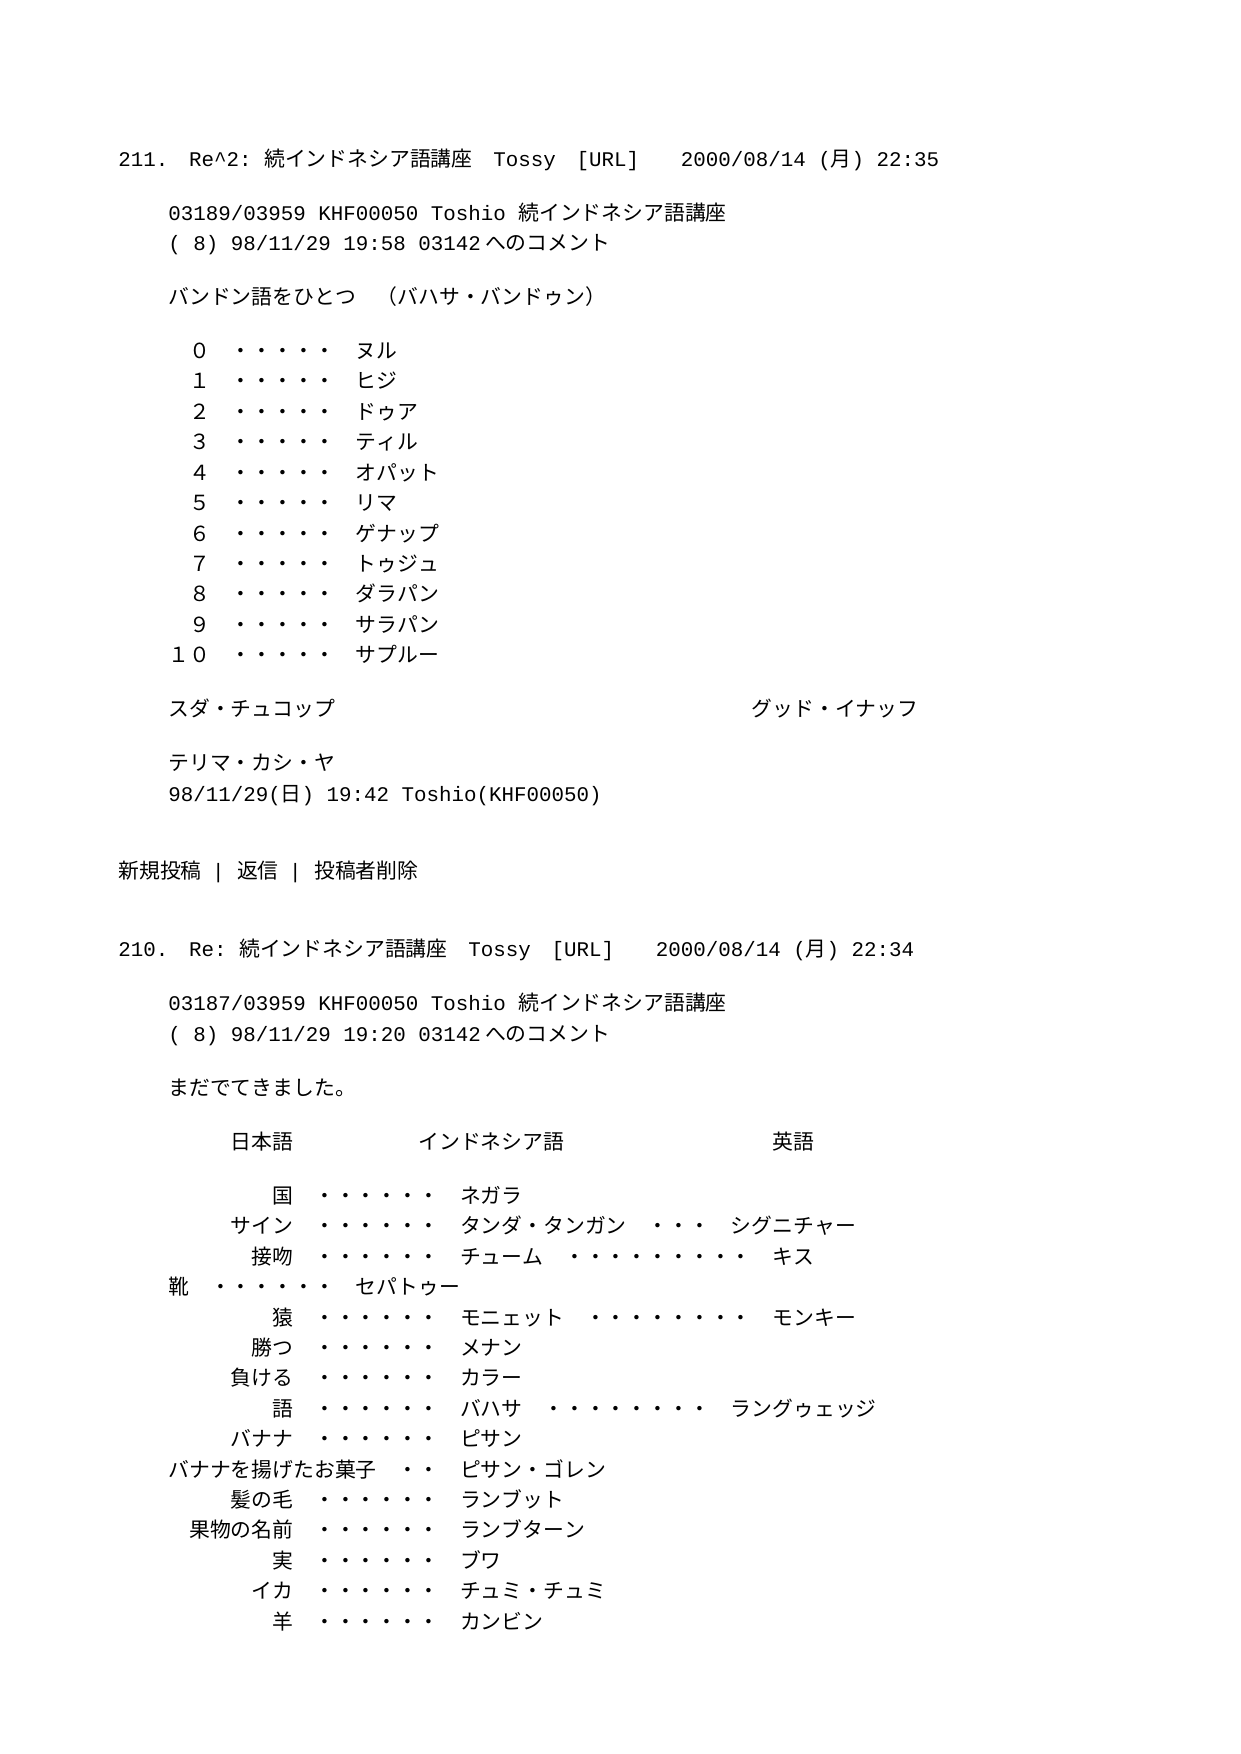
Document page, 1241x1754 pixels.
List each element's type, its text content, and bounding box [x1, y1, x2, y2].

text まだでてきました。 [118, 1071, 1122, 1101]
text ５ ・・・・・ リマ [118, 486, 1122, 517]
text 日本語 インドネシア語 英語 [118, 1125, 1122, 1156]
text バナナを揚げたお菓子 ・・ ピサン・ゴレン [118, 1453, 1122, 1483]
text 負ける ・・・・・・ カラー [118, 1362, 1122, 1392]
text イカ ・・・・・・ チュミ・チュミ [118, 1574, 1122, 1605]
text ４ ・・・・・ オパット [118, 456, 1122, 486]
text 03187/03959 KHF00050 Toshio 続インドネシア語講座 [118, 987, 1122, 1017]
text 靴 ・・・・・・ セパトゥー [118, 1270, 1122, 1301]
text 勝つ ・・・・・・ メナン [118, 1331, 1122, 1362]
text ( 8) 98/11/29 19:58 03142へのコメント [118, 226, 1122, 257]
text バンドン語をひとつ （バハサ・バンドゥン） [118, 280, 1122, 311]
text テリマ・カシ・ヤ [118, 747, 1122, 777]
text 211. Re^2: 続インドネシア語講座 Tossy [URL] 2000/08/14 (月) 22:35 [118, 142, 1122, 172]
text 髪の毛 ・・・・・・ ランブット [118, 1483, 1122, 1514]
text １ ・・・・・ ヒジ [118, 365, 1122, 395]
text 国 ・・・・・・ ネガラ [118, 1179, 1122, 1209]
text 210. Re: 続インドネシア語講座 Tossy [URL] 2000/08/14 (月) 22:34 [118, 932, 1122, 963]
text 羊 ・・・・・・ カンビン [118, 1605, 1122, 1635]
text 03189/03959 KHF00050 Toshio 続インドネシア語講座 [118, 196, 1122, 226]
text ９ ・・・・・ サラパン [118, 608, 1122, 638]
text １０ ・・・・・ サプルー [118, 638, 1122, 669]
text 接吻 ・・・・・・ チューム ・・・・・・・・・ キス [118, 1240, 1122, 1270]
text ６ ・・・・・ ゲナップ [118, 517, 1122, 547]
text ７ ・・・・・ トゥジュ [118, 547, 1122, 578]
text 果物の名前 ・・・・・・ ランブターン [118, 1514, 1122, 1544]
text 猿 ・・・・・・ モニェット ・・・・・・・・ モンキー [118, 1301, 1122, 1331]
text サイン ・・・・・・ タンダ・タンガン ・・・ シグニチャー [118, 1209, 1122, 1240]
text バナナ ・・・・・・ ピサン [118, 1422, 1122, 1453]
text 98/11/29(日) 19:42 Toshio(KHF00050) [118, 777, 1122, 807]
text ８ ・・・・・ ダラパン [118, 578, 1122, 608]
text 語 ・・・・・・ バハサ ・・・・・・・・ ラングゥェッジ [118, 1392, 1122, 1422]
text 新規投稿 | 返信 | 投稿者削除 [118, 855, 1122, 885]
text ０ ・・・・・ ヌル [118, 334, 1122, 365]
text 実 ・・・・・・ ブワ [118, 1544, 1122, 1574]
text ３ ・・・・・ ティル [118, 426, 1122, 456]
text ( 8) 98/11/29 19:20 03142へのコメント [118, 1017, 1122, 1047]
text スダ・チュコップ グッド・イナッフ [118, 693, 1122, 723]
text ２ ・・・・・ ドゥア [118, 395, 1122, 426]
